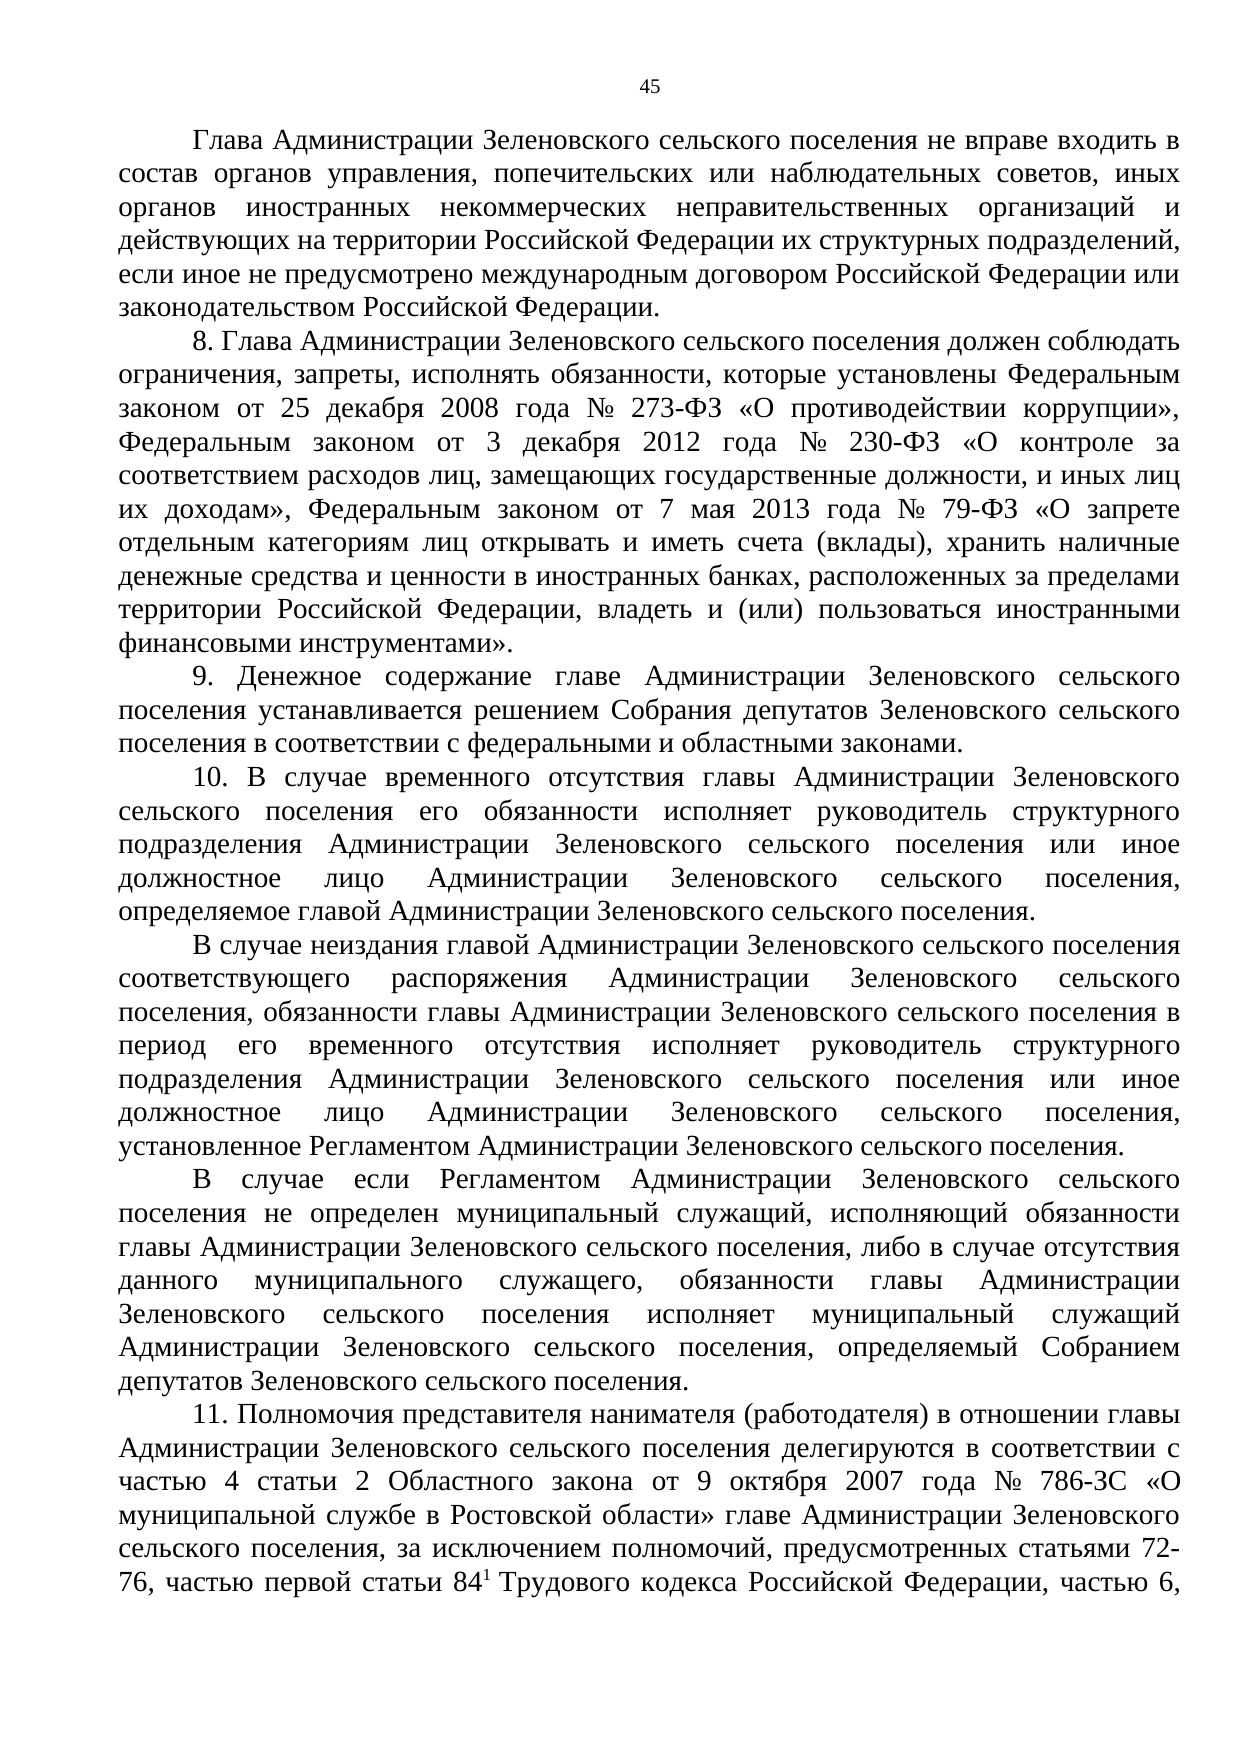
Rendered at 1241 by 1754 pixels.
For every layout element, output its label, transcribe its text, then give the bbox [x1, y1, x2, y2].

text 11. Полномочия представителя нанимателя (работодателя) в отношении главы Администрации Зеленовского сельского поселения делегируются в соответствии с частью 4 статьи 2 Областного закона от 9 октября 2007 года № 786-ЗС «О муниципальной службе в Ростовской области» главе Администрации Зеленовского сельского поселения, за исключением полномочий, предусмотренных статьями 72-76, частью первой статьи 841 Трудового кодекса Российской Федерации, частью 6, [118, 1396, 1181, 1598]
text В случае если Регламентом Администрации Зеленовского сельского поселения не определен муниципальный служащий, исполняющий обязанности главы Администрации Зеленовского сельского поселения, либо в случае отсутствия данного муниципального служащего, обязанности главы Администрации Зеленовского сельского поселения исполняет муниципальный служащий Администрации Зеленовского сельского поселения, определяемый Собранием депутатов Зеленовского сельского поселения. [118, 1162, 1181, 1396]
text 8. Глава Администрации Зеленовского сельского поселения должен соблюдать ограничения, запреты, исполнять обязанности, которые установлены Федеральным законом от 25 декабря 2008 года № 273-ФЗ «О противодействии коррупции», Федеральным законом от 3 декабря 2012 года № 230-ФЗ «О контроле за соответствием расходов лиц, замещающих государственные должности, и иных лиц их доходам», Федеральным законом от 7 мая 2013 года № 79-ФЗ «О запрете отдельным категориям лиц открывать и иметь счета (вклады), хранить наличные денежные средства и ценности в иностранных банках, расположенных за пределами территории Российской Федерации, владеть и (или) пользоваться иностранными финансовыми инструментами». [118, 323, 1181, 658]
text В случае неиздания главой Администрации Зеленовского сельского поселения соответствующего распоряжения Администрации Зеленовского сельского поселения, обязанности главы Администрации Зеленовского сельского поселения в период его временного отсутствия исполняет руководитель структурного подразделения Администрации Зеленовского сельского поселения или иное должностное лицо Администрации Зеленовского сельского поселения, установленное Регламентом Администрации Зеленовского сельского поселения. [118, 927, 1181, 1162]
text 9. Денежное содержание главе Администрации Зеленовского сельского поселения устанавливается решением Собрания депутатов Зеленовского сельского поселения в соответствии с федеральными и областными законами. [118, 658, 1181, 759]
text 10. В случае временного отсутствия главы Администрации Зеленовского сельского поселения его обязанности исполняет руководитель структурного подразделения Администрации Зеленовского сельского поселения или иное должностное лицо Администрации Зеленовского сельского поселения, определяемое главой Администрации Зеленовского сельского поселения. [118, 759, 1181, 927]
text Глава Администрации Зеленовского сельского поселения не вправе входить в состав органов управления, попечительских или наблюдательных советов, иных органов иностранных некоммерческих неправительственных организаций и действующих на территории Российской Федерации их структурных подразделений, если иное не предусмотрено международным договором Российской Федерации или законодательством Российской Федерации. [118, 122, 1181, 323]
